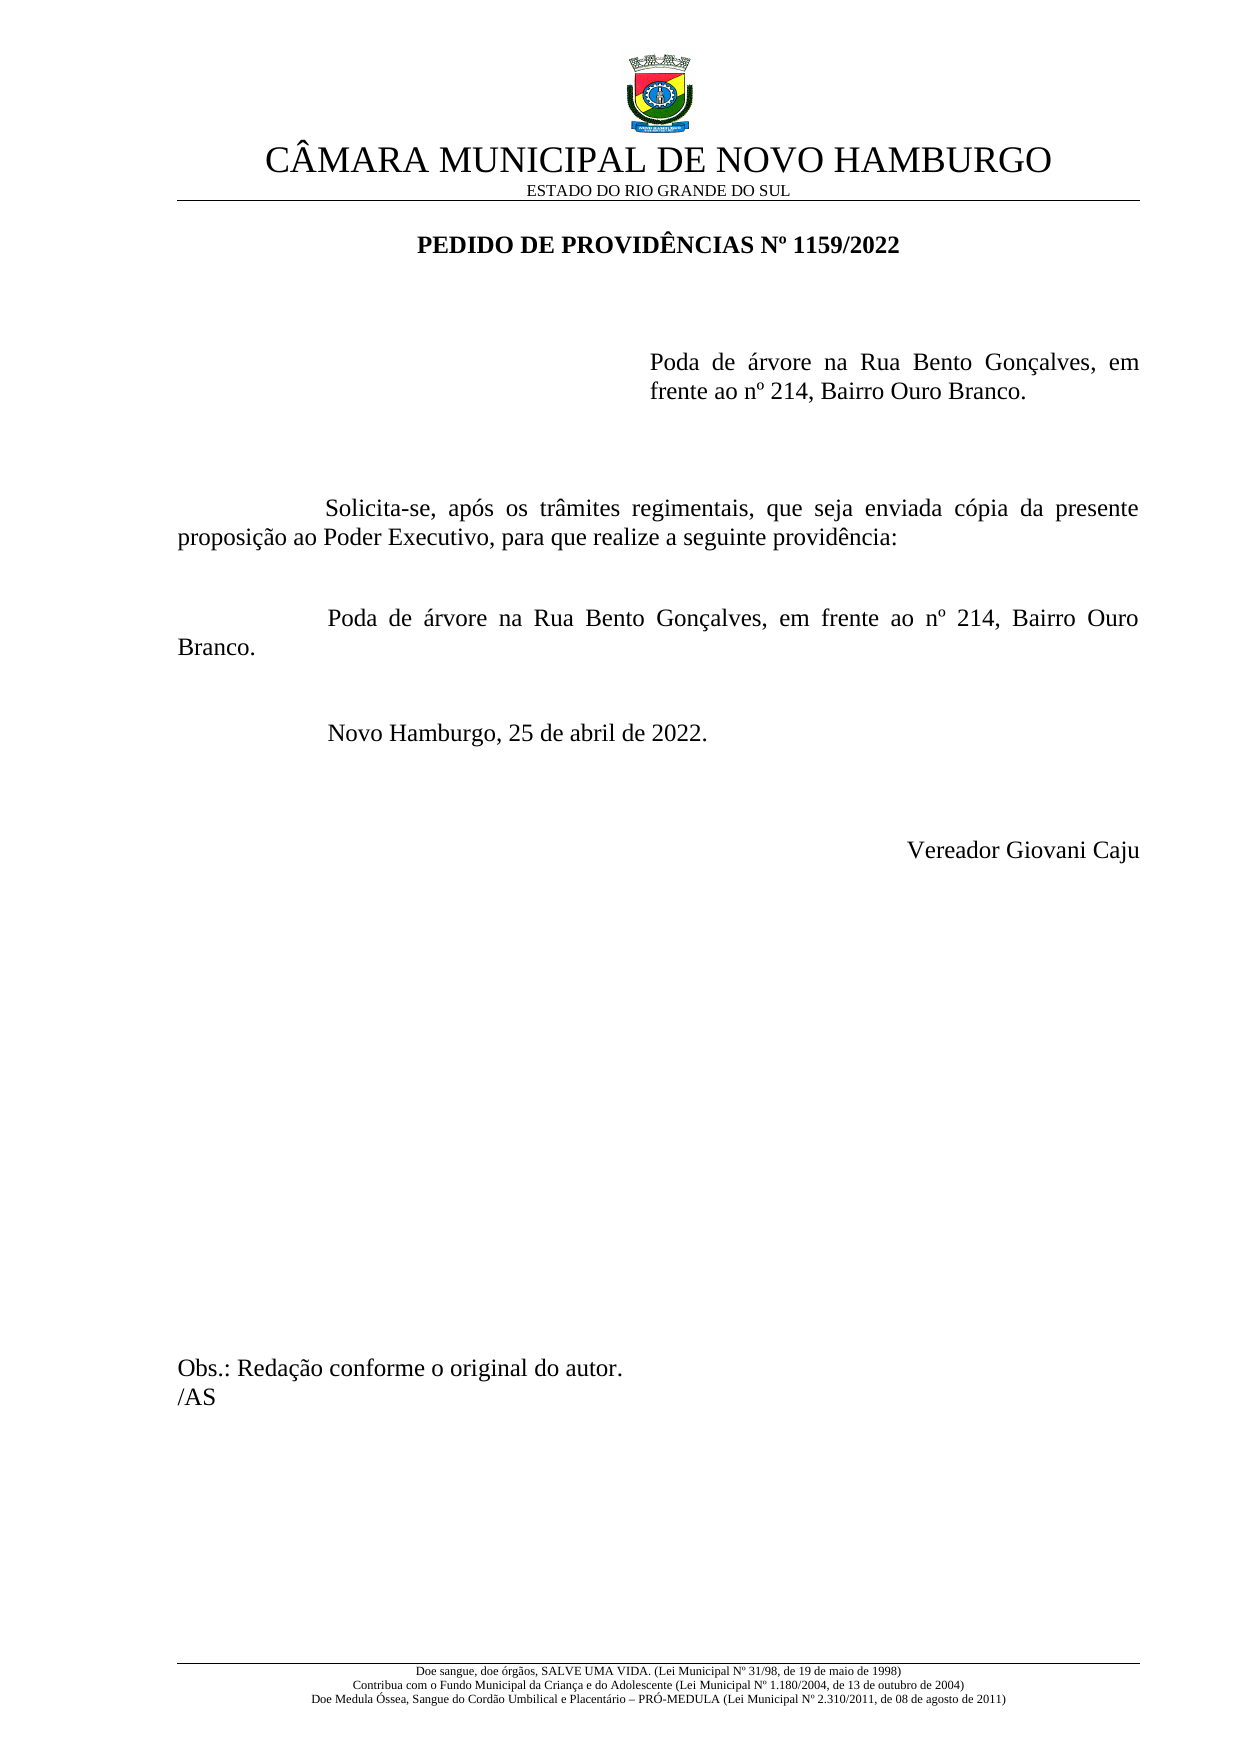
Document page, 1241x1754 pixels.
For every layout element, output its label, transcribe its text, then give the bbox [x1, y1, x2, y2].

text Poda de árvore na Rua Bento Gonçalves, em frente ao nº 214, Bairro Ouro Branco. [649, 347, 1140, 405]
text PEDIDO DE PROVIDÊNCIAS Nº 1159/2022 [177, 230, 1140, 259]
picture [621, 48, 696, 137]
text /AS [177, 1382, 1140, 1411]
text Poda de árvore na Rua Bento Gonçalves, em frente ao nº 214, Bairro Ouro Branco. [177, 603, 1140, 661]
text Novo Hamburgo, 25 de abril de 2022. [177, 718, 1140, 747]
text Vereador Giovani Caju [649, 836, 1140, 864]
text Solicita-se, após os trâmites regimentais, que seja enviada cópia da presente proposição ao Poder Executivo, para que realize a seguinte providência: [177, 493, 1140, 551]
text Obs.: Redação conforme o original do autor. [177, 1353, 1140, 1382]
